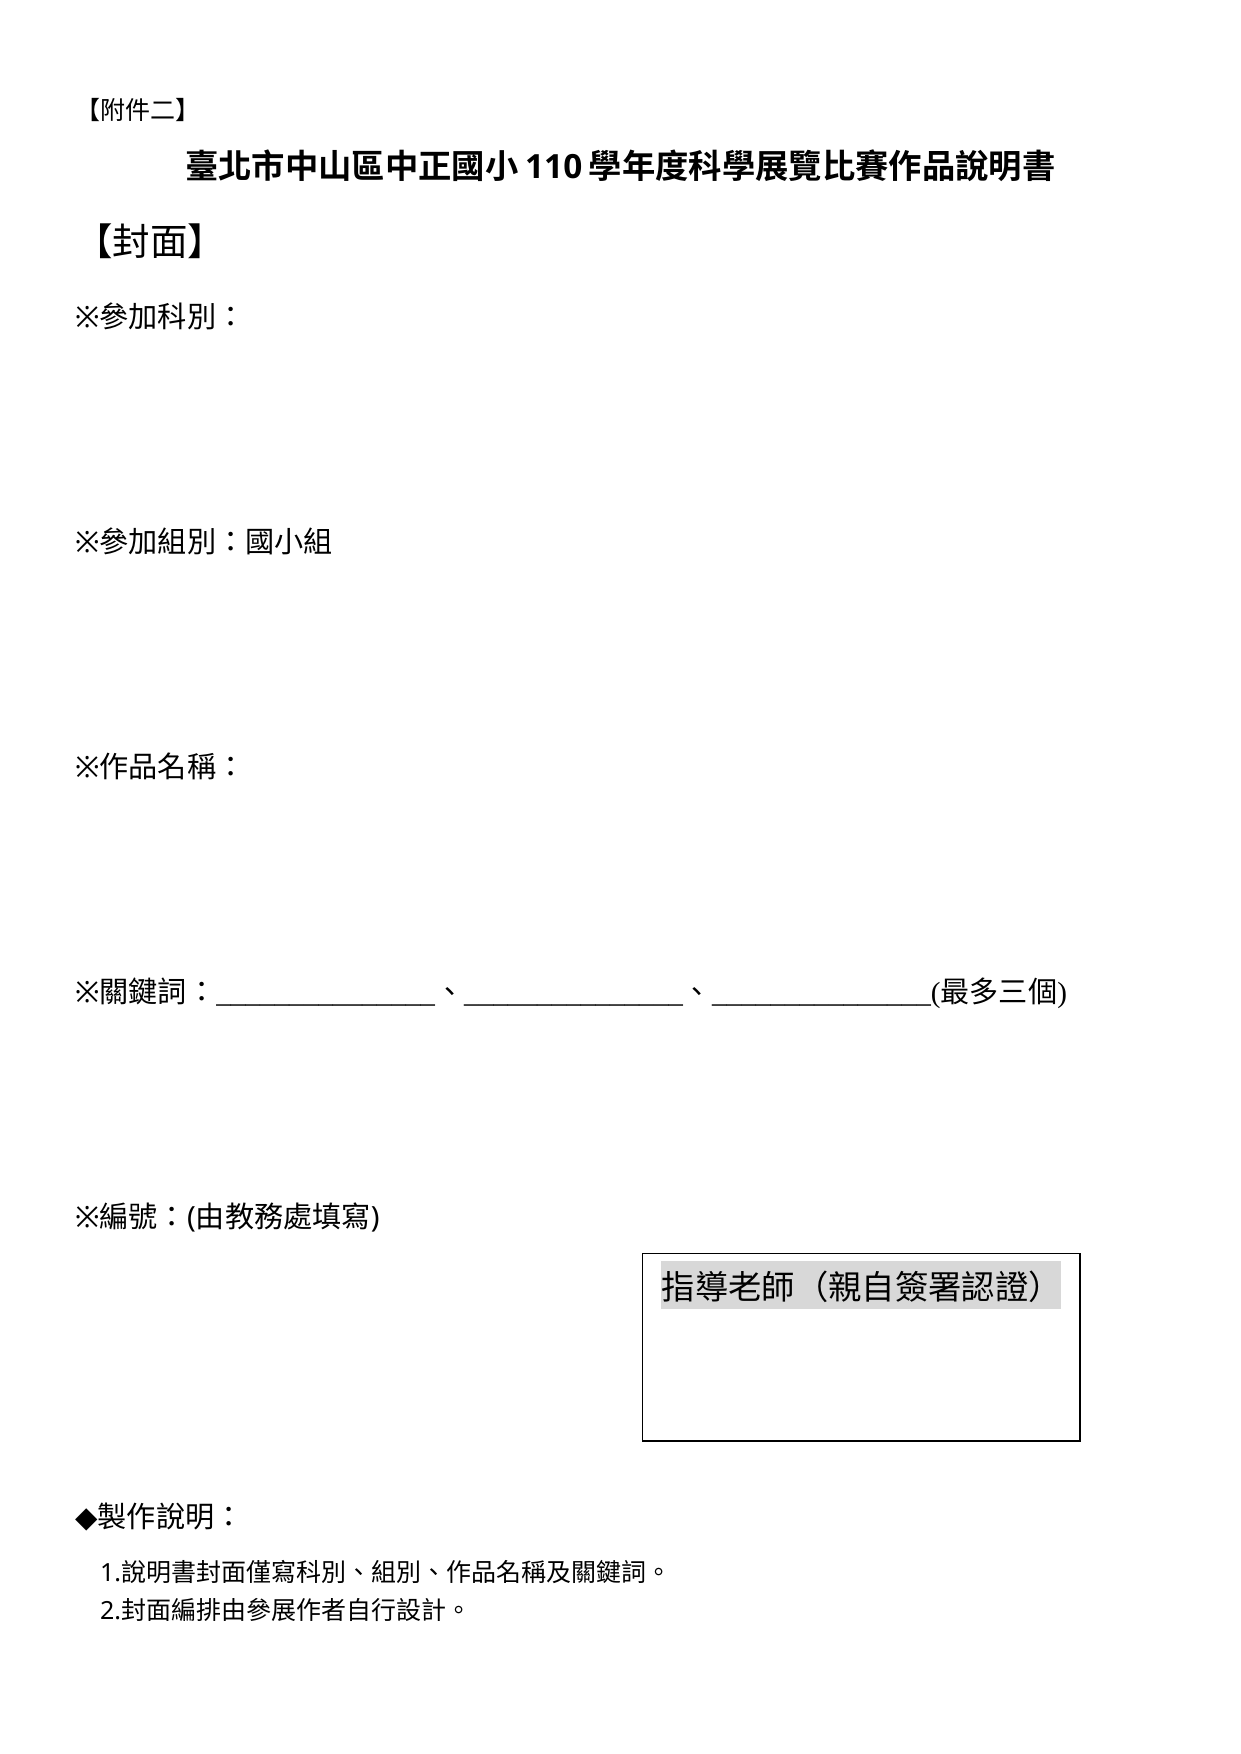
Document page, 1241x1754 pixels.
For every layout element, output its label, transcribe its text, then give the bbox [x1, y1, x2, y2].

text 臺北市中山區中正國小110學年度科學展覽比賽作品說明書 [75, 127, 1165, 202]
text 1.說明書封面僅寫科別、組別、作品名稱及關鍵詞。 [100, 1552, 1165, 1589]
text ※編號：(由教務處填寫) [75, 1177, 1165, 1252]
text ◆製作說明： [75, 1477, 1165, 1552]
text 指導老師（親自簽署認證） [658, 1261, 1065, 1309]
text ※作品名稱： [75, 727, 1165, 802]
text 【封面】 [75, 202, 1165, 277]
text 【附件二】 [75, 89, 1165, 127]
text ※參加組別：國小組 [75, 502, 1165, 577]
text 2.封面編排由參展作者自行設計。 [100, 1589, 1165, 1627]
text ※關鍵詞：_______________、_______________、_______________(最多三個) [75, 952, 1165, 1027]
text ※參加科別： [75, 277, 1165, 352]
